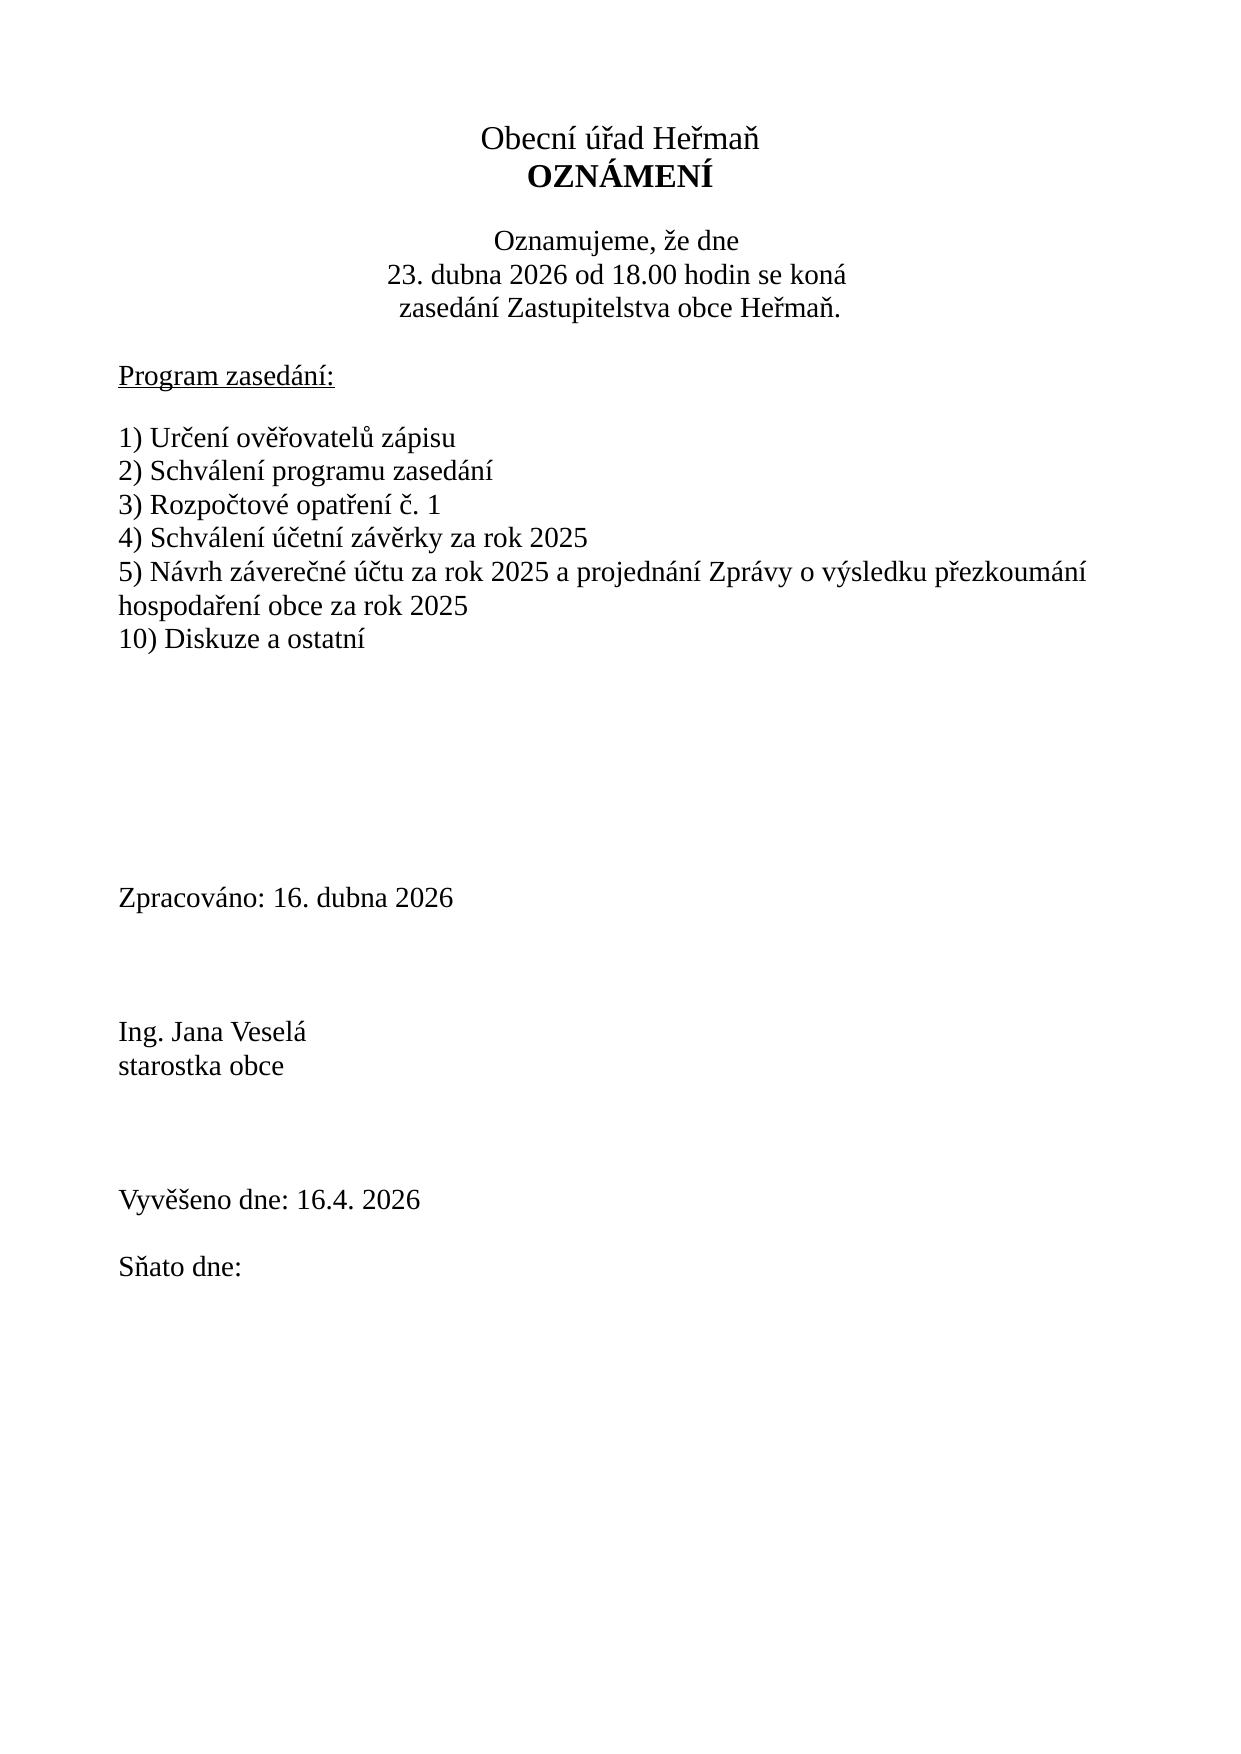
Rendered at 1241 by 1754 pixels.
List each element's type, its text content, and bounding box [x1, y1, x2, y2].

text 3) Rozpočtové opatření č. 1 [118, 487, 1122, 521]
text 1) Určení ověřovatelů zápisu [118, 420, 1122, 453]
text Ing. Jana Veselá [118, 1014, 1122, 1048]
text 10) Diskuze a ostatní [118, 621, 1122, 655]
text OZNÁMENÍ [118, 156, 1122, 195]
text Obecní úřad Heřmaň [118, 118, 1122, 156]
text Zpracováno: 16. dubna 2026 [118, 880, 1122, 913]
text Program zasedání: [118, 358, 1122, 391]
text 4) Schválení účetní závěrky za rok 2025 [118, 521, 1122, 554]
text 2) Schválení programu zasedání [118, 453, 1122, 487]
text Oznamujeme, že dne [118, 223, 1122, 257]
text starostka obce [118, 1048, 1122, 1081]
text Sňato dne: [118, 1249, 1122, 1282]
text Vyvěšeno dne: 16.4. 2026 [118, 1182, 1122, 1215]
text 5) Návrh záverečné účtu za rok 2025 a projednání Zprávy o výsledku přezkoumání hospodaření obce za rok 2025 [118, 554, 1122, 621]
text zasedání Zastupitelstva obce Heřmaň. [118, 291, 1122, 324]
text 23. dubna 2026 od 18.00 hodin se koná [118, 257, 1122, 291]
